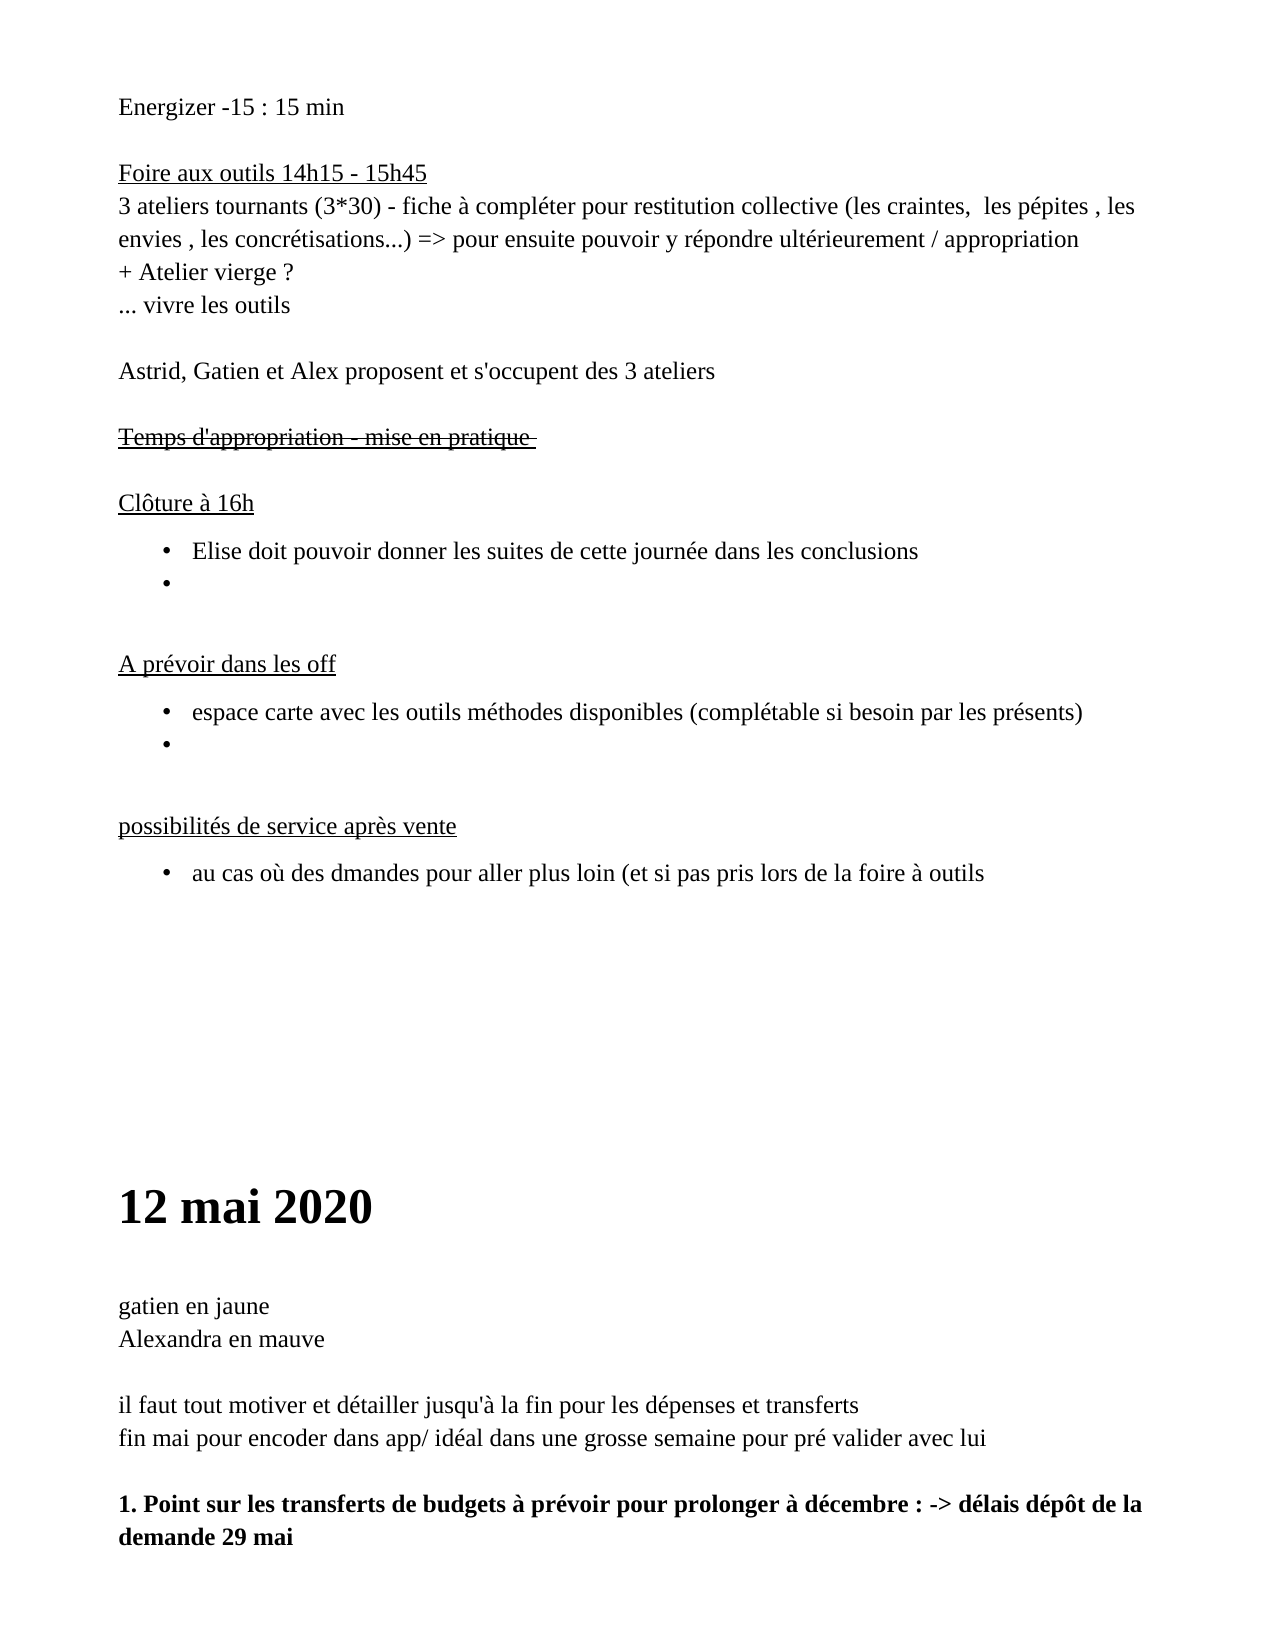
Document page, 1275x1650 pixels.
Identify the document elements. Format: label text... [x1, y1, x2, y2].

list espace carte avec les outils méthodes disponibles (complétable si besoin par les présents) [162, 697, 1216, 726]
list Elise doit pouvoir donner les suites de cette journée dans les conclusions [162, 536, 1216, 565]
list au cas où des dmandes pour aller plus loin (et si pas pris lors de la foire à outils [162, 858, 1216, 887]
text Energizer -15 : 15 min Foire aux outils 14h15 - 15h45 3 ateliers tournants (3*30) - fiche à compléter pour restitution collective (les craintes, les pépites , les envies , les concrétisations...) => pour ensuite pouvoir y répondre ultérieurement / appropriation + Atelier vierge ? ... vivre les outils Astrid, Gatien et Alex proposent et s'occupent des 3 ateliers Temps d'appropriation - mise en pratique Clôture à 16h [118, 59, 1216, 517]
text gatien en jaune Alexandra en mauve il faut tout motiver et détailler jusqu'à la fin pour les dépenses et transferts fin mai pour encoder dans app/ idéal dans une grosse semaine pour pré valider avec lui 1. Point sur les transferts de budgets à prévoir pour prolonger à décembre : -> délais dépôt de la demande 29 mai [118, 1258, 1216, 1584]
text possibilités de service après vente [118, 778, 1216, 839]
text A prévoir dans les off [118, 617, 1216, 678]
subtitle 12 mai 2020 [118, 1177, 1216, 1234]
